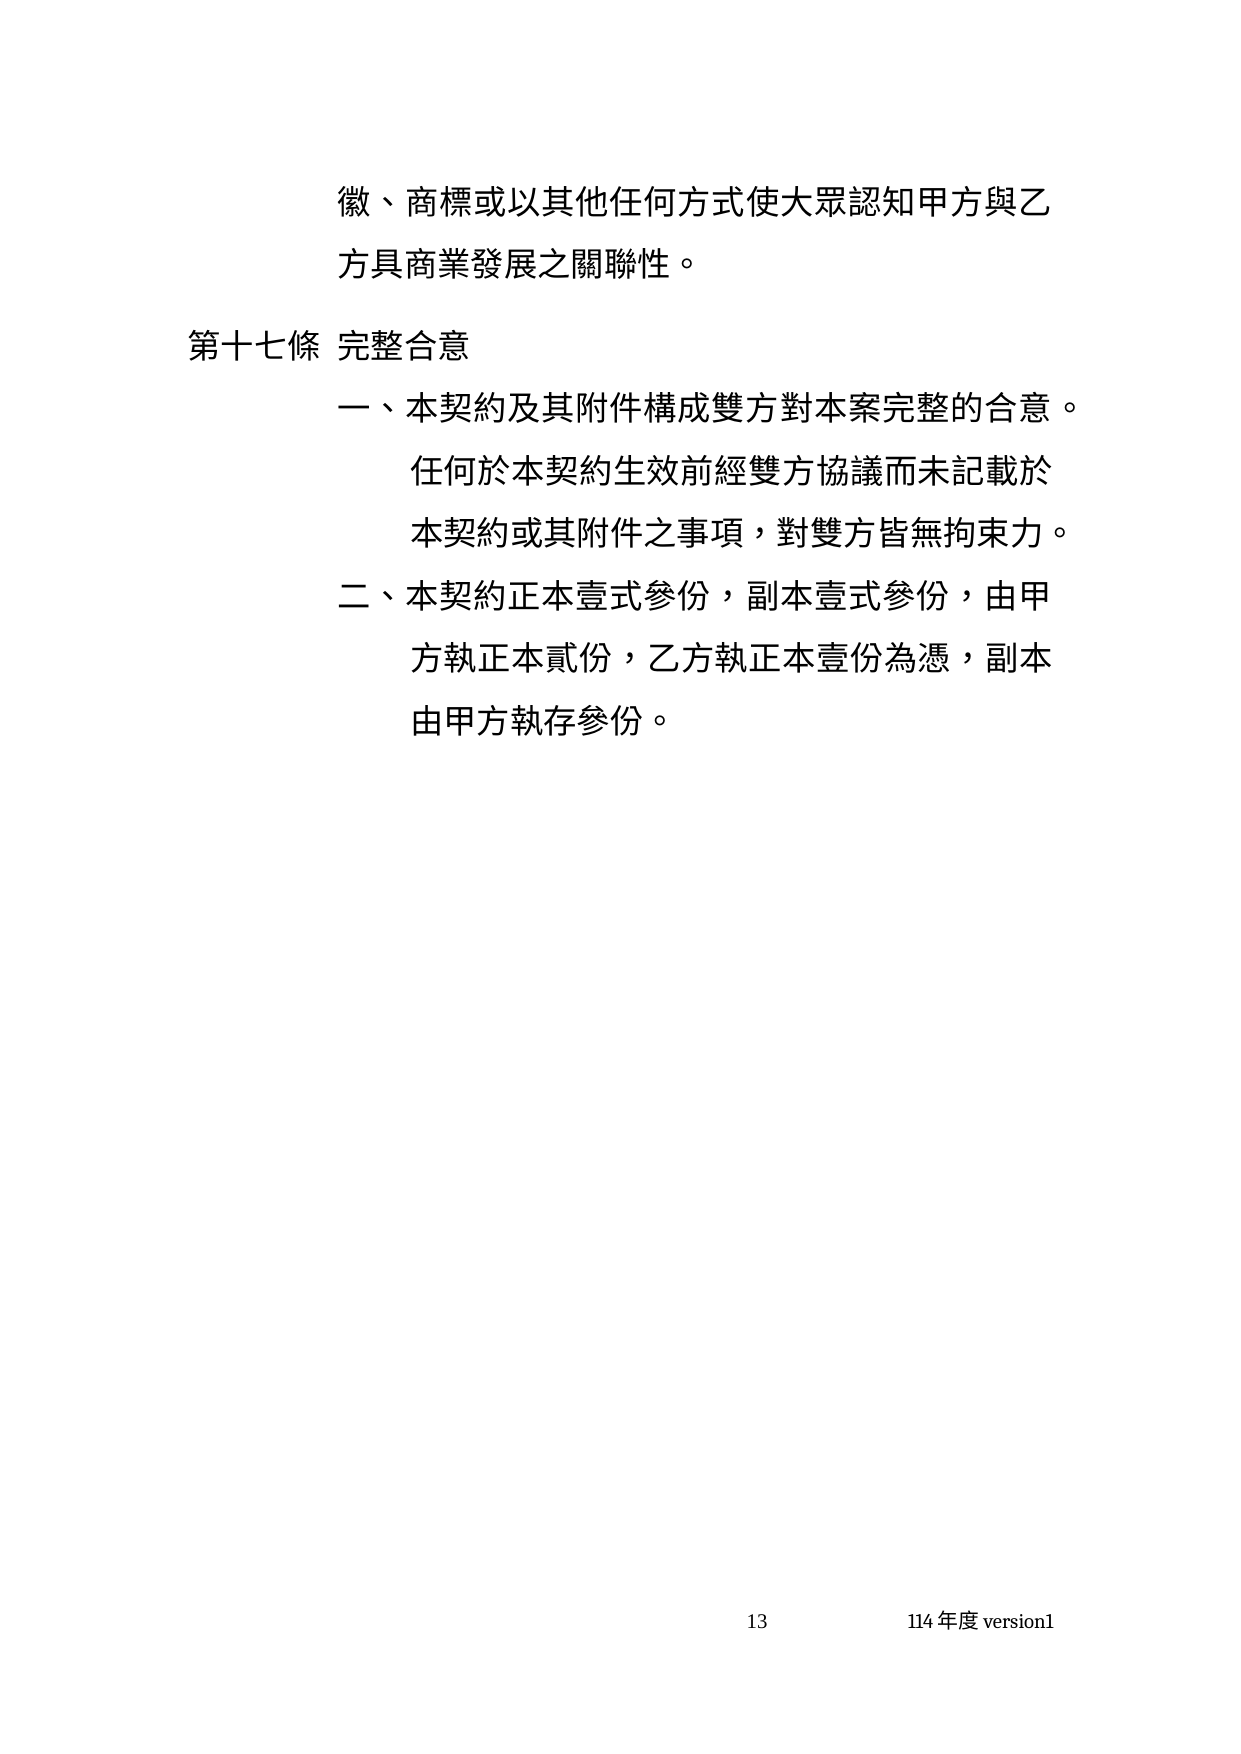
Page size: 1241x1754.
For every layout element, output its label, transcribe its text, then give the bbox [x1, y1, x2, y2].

text 第十七條 完整合意 [187, 302, 1053, 364]
text 二、本契約正本壹式參份，副本壹式參份，由甲方執正本貳份，乙方執正本壹份為憑，副本由甲方執存參份。 [337, 552, 1053, 739]
text 一、本契約及其附件構成雙方對本案完整的合意。任何於本契約生效前經雙方協議而未記載於本契約或其附件之事項，對雙方皆無拘束力。 [337, 364, 1053, 552]
text 在未獲得甲方之書面同意前，乙方不得在商業推廣時(如推廣，產品投資說明等)利用甲方之員工、其所屬單位及行政機關之名稱，如所(場、中心)徽、商標或以其他任何方式使大眾認知甲方與乙方具商業發展之關聯性。 [337, 158, 1053, 283]
